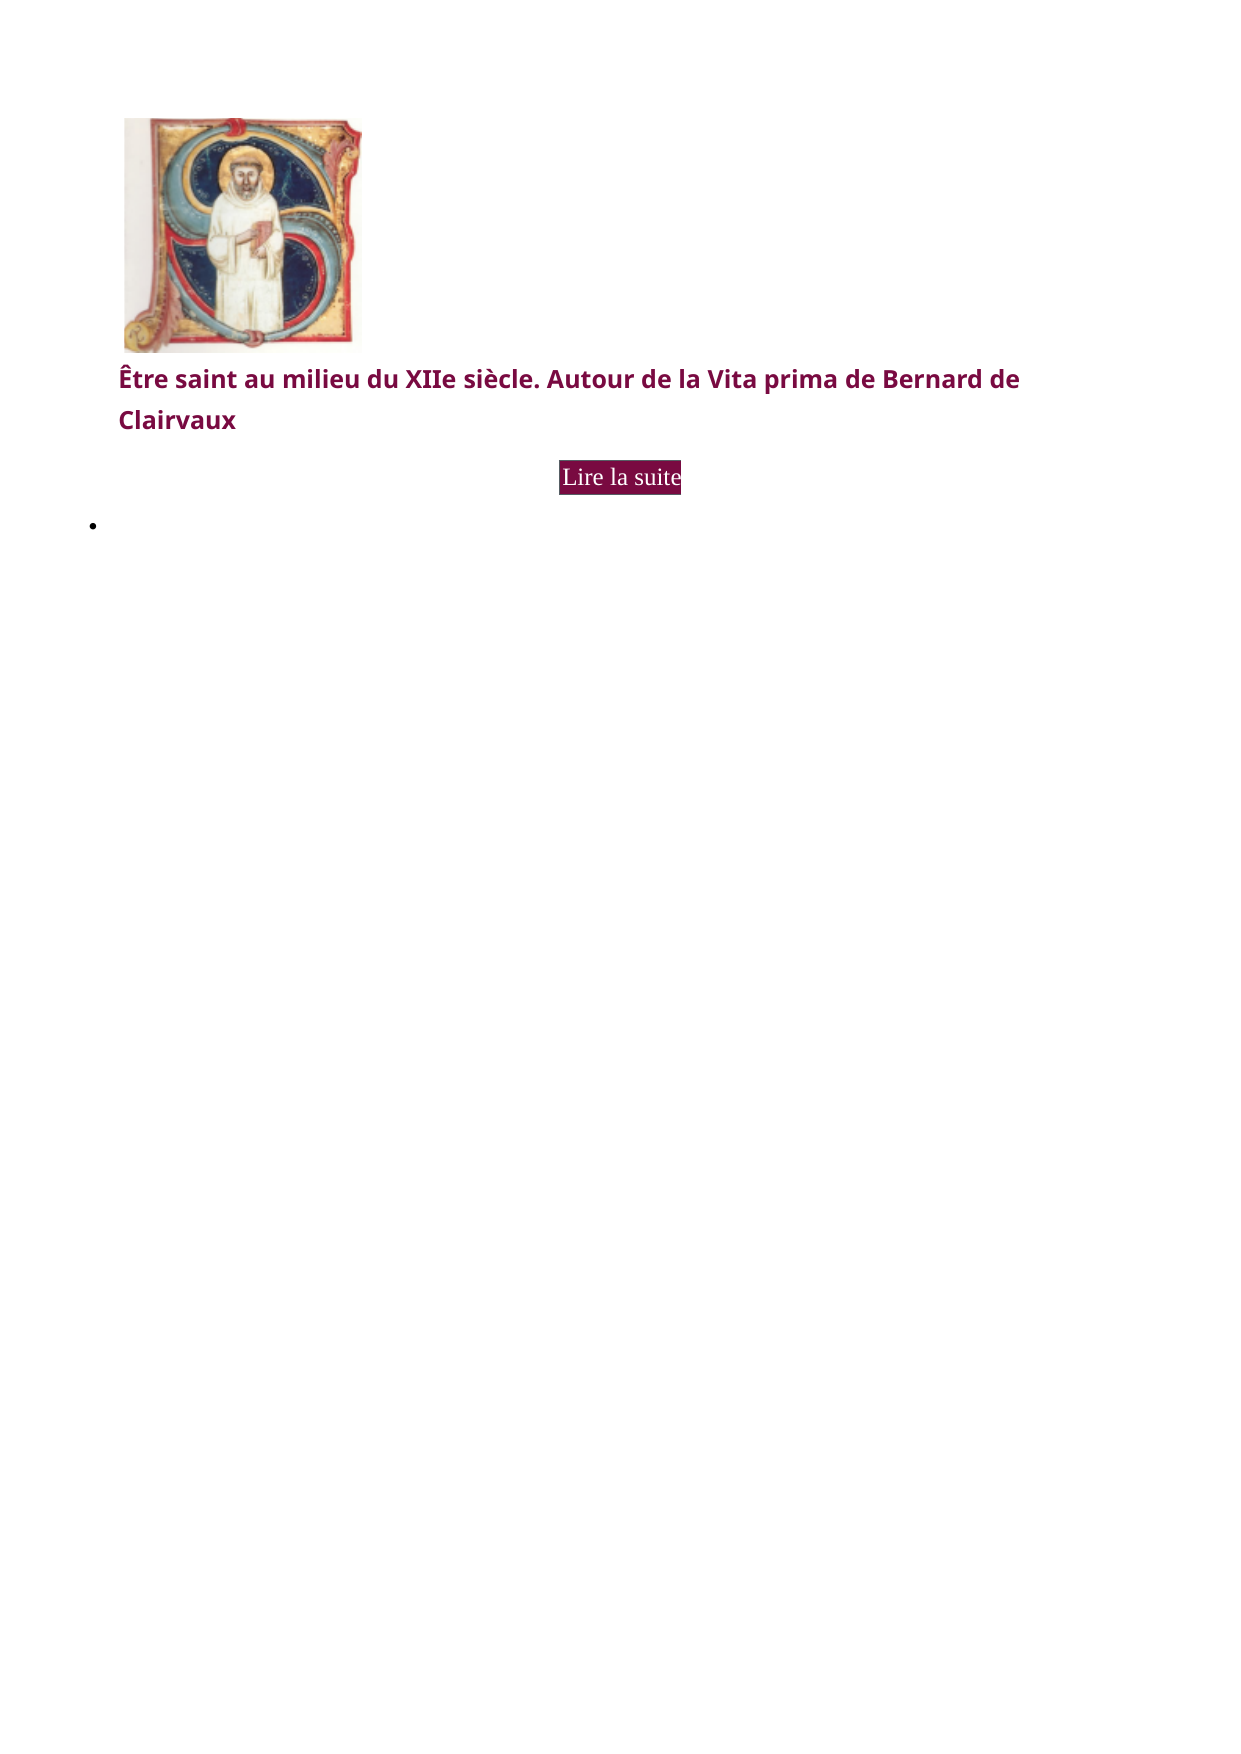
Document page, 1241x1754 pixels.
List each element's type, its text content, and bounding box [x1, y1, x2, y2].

list Lire la suite [118, 459, 1122, 494]
list Être saint au milieu du XIIe siècle. Autour de la Vita prima de Bernard de Clairvaux [118, 362, 1122, 437]
picture [124, 118, 362, 353]
